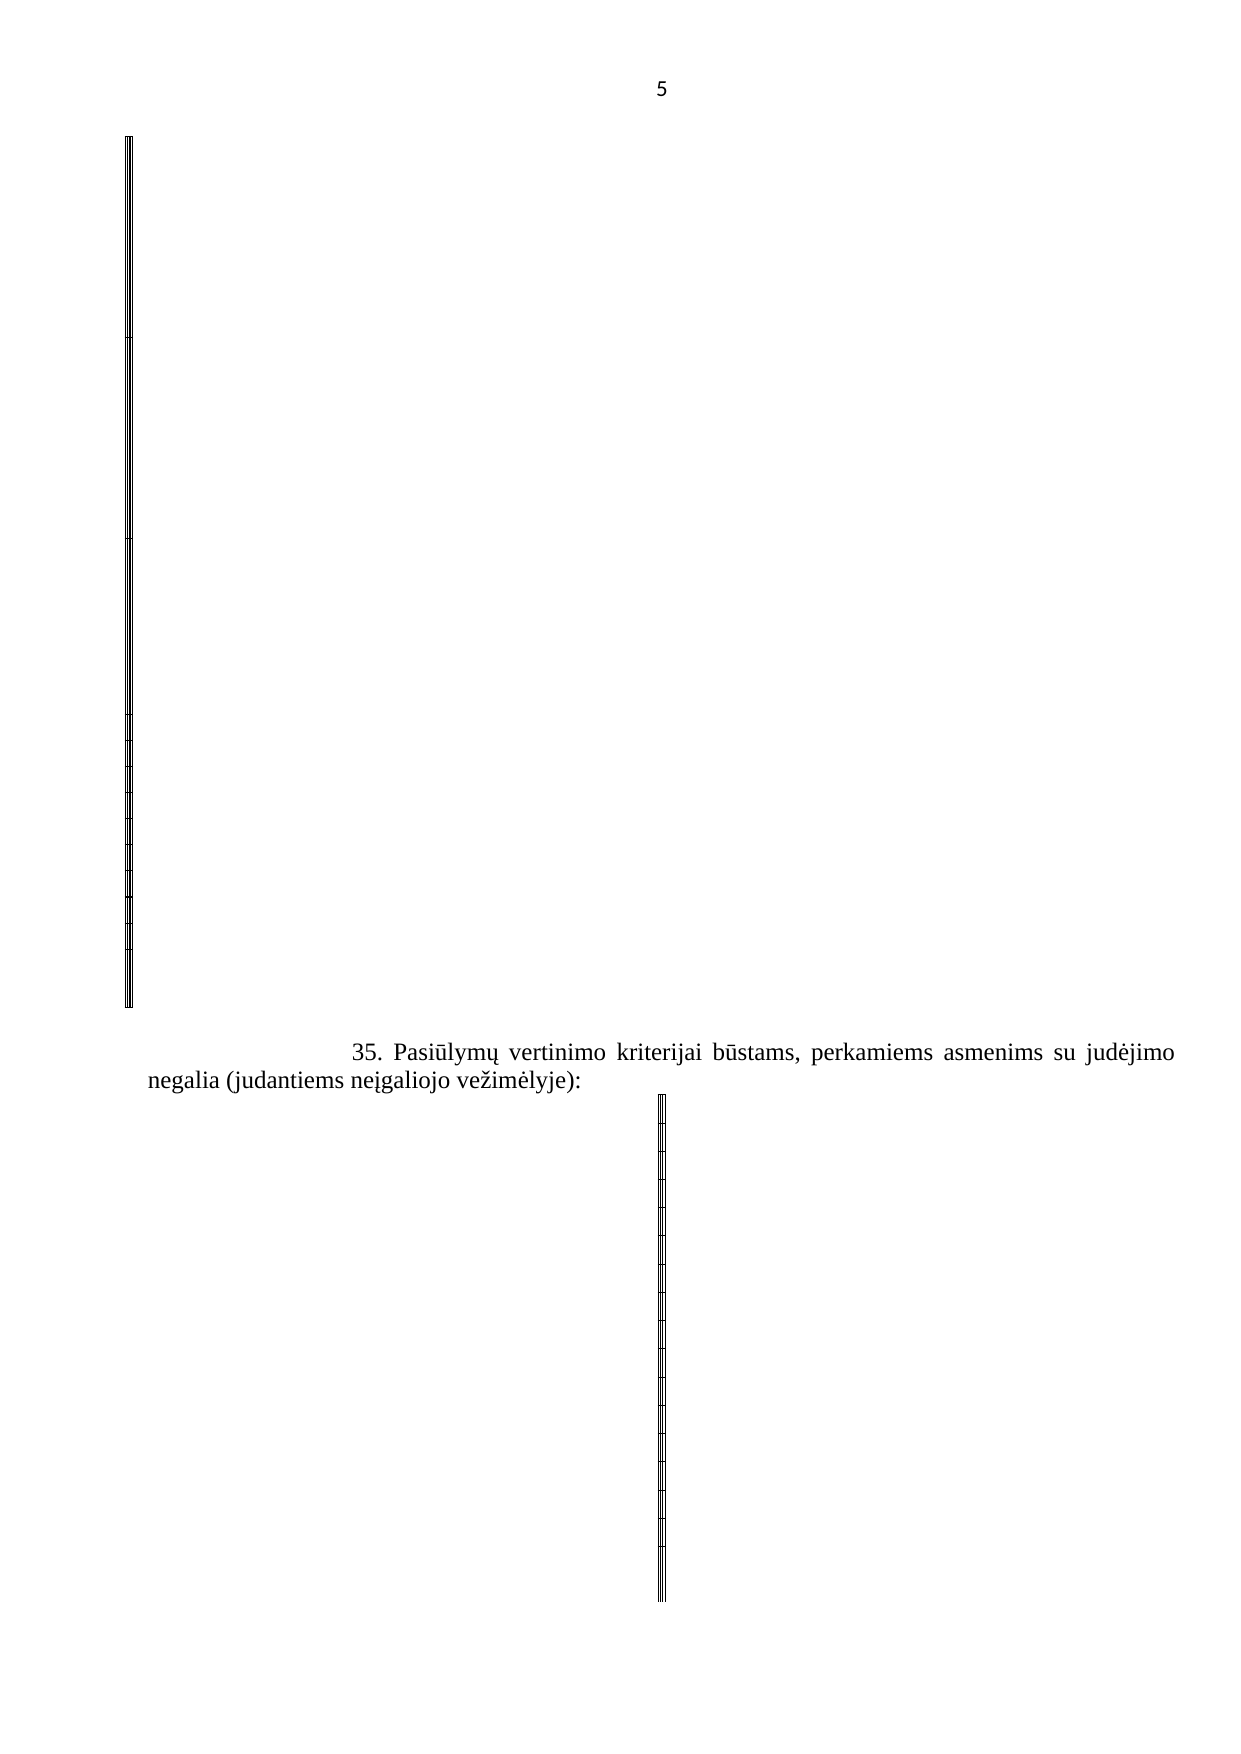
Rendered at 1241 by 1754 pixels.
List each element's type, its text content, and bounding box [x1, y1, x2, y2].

text 35. Pasiūlymų vertinimo kriterijai būstams, perkamiems asmenims su judėjimo negalia (judantiems neįgaliojo vežimėlyje): [148, 1037, 1176, 1094]
